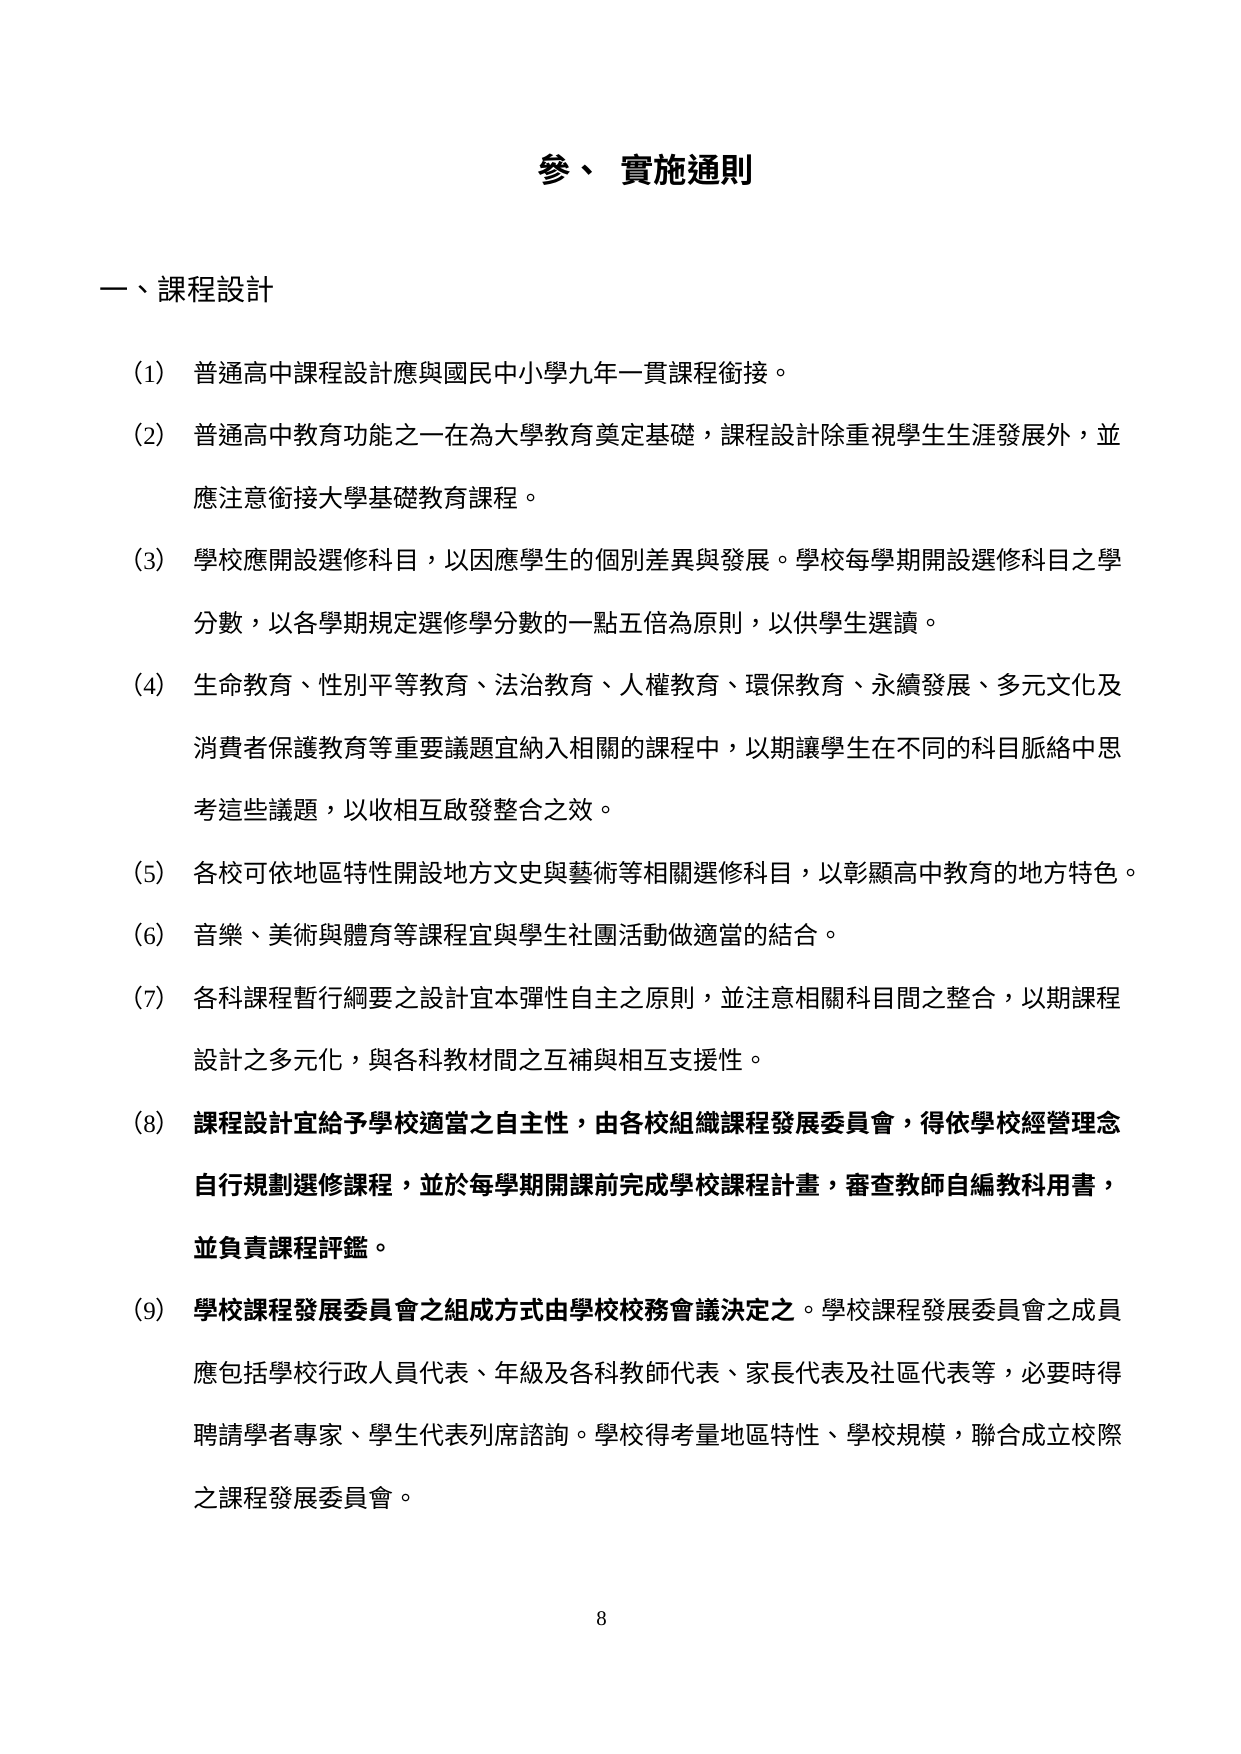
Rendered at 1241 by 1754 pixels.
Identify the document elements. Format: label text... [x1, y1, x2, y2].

text 一、課程設計 [99, 266, 1122, 308]
list 音樂、美術與體育等課程宜與學生社團活動做適當的結合。 [118, 892, 1122, 954]
list 普通高中課程設計應與國民中小學九年一貫課程銜接。 [118, 329, 1122, 392]
list 生命教育、性別平等教育、法治教育、人權教育、環保教育、永續發展、多元文化及消費者保護教育等重要議題宜納入相關的課程中，以期讓學生在不同的科目脈絡中思考這些議題，以收相互啟發整合之效。 [118, 642, 1122, 829]
text 參、 實施通則 [118, 143, 1122, 192]
list 普通高中教育功能之一在為大學教育奠定基礎，課程設計除重視學生生涯發展外，並應注意銜接大學基礎教育課程。 [118, 392, 1122, 517]
list 各科課程暫行綱要之設計宜本彈性自主之原則，並注意相關科目間之整合，以期課程設計之多元化，與各科教材間之互補與相互支援性。 [118, 954, 1122, 1079]
list 學校課程發展委員會之組成方式由學校校務會議決定之。學校課程發展委員會之成員應包括學校行政人員代表、年級及各科教師代表、家長代表及社區代表等，必要時得聘請學者專家、學生代表列席諮詢。學校得考量地區特性、學校規模，聯合成立校際之課程發展委員會。 [118, 1267, 1122, 1517]
list 各校可依地區特性開設地方文史與藝術等相關選修科目，以彰顯高中教育的地方特色。 [118, 829, 1122, 892]
list 學校應開設選修科目，以因應學生的個別差異與發展。學校每學期開設選修科目之學分數，以各學期規定選修學分數的一點五倍為原則，以供學生選讀。 [118, 517, 1122, 642]
list 課程設計宜給予學校適當之自主性，由各校組織課程發展委員會，得依學校經營理念自行規劃選修課程，並於每學期開課前完成學校課程計畫，審查教師自編教科用書，並負責課程評鑑。 [118, 1079, 1122, 1267]
